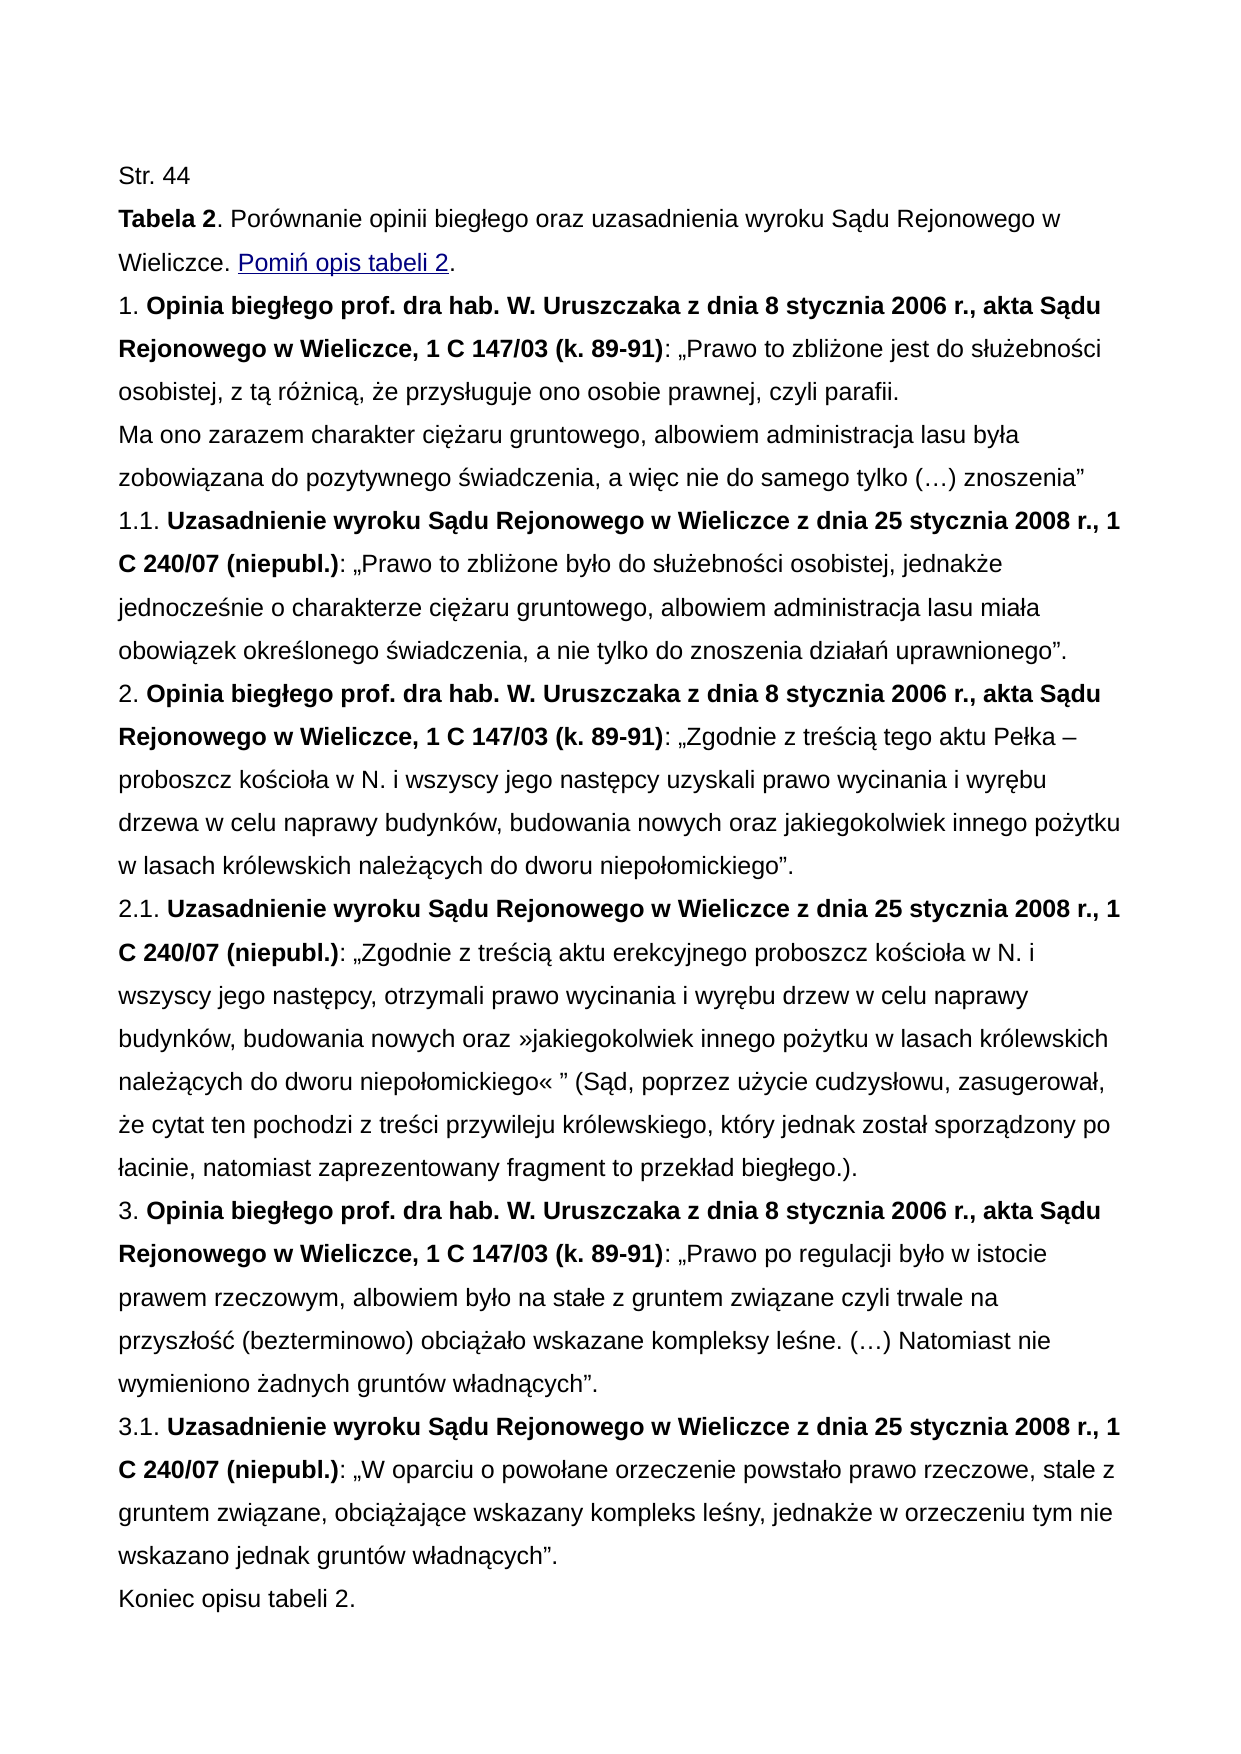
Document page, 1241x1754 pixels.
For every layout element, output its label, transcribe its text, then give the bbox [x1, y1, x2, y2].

text 1. Opinia biegłego prof. dra hab. W. Uruszczaka z dnia 8 stycznia 2006 r., akta Sądu Rejonowego w Wieliczce, 1 C 147/03 (k. 89-91): „Prawo to zbliżone jest do służebności osobistej, z tą różnicą, że przysługuje ono osobie prawnej, czyli parafii. [118, 291, 1122, 406]
text 2. Opinia biegłego prof. dra hab. W. Uruszczaka z dnia 8 stycznia 2006 r., akta Sądu Rejonowego w Wieliczce, 1 C 147/03 (k. 89-91): „Zgodnie z treścią tego aktu Pełka – proboszcz kościoła w N. i wszyscy jego następcy uzyskali prawo wycinania i wyrębu drzewa w celu naprawy budynków, budowania nowych oraz jakiegokolwiek innego pożytku w lasach królewskich należących do dworu niepołomickiego”. [118, 679, 1122, 880]
text Tabela 2. Porównanie opinii biegłego oraz uzasadnienia wyroku Sądu Rejonowego w Wieliczce. Pomiń opis tabeli 2. [118, 204, 1122, 276]
text 3. Opinia biegłego prof. dra hab. W. Uruszczaka z dnia 8 stycznia 2006 r., akta Sądu Rejonowego w Wieliczce, 1 C 147/03 (k. 89-91): „Prawo po regulacji było w istocie prawem rzeczowym, albowiem było na stałe z gruntem związane czyli trwale na przyszłość (bezterminowo) obciążało wskazane kompleksy leśne. (…) Natomiast nie wymieniono żadnych gruntów władnących”. [118, 1196, 1122, 1397]
text Str. 44 [118, 161, 1122, 190]
text Koniec opisu tabeli 2. [118, 1584, 1122, 1613]
text Ma ono zarazem charakter ciężaru gruntowego, albowiem administracja lasu była zobowiązana do pozytywnego świadczenia, a więc nie do samego tylko (…) znoszenia” [118, 420, 1122, 492]
text 2.1. Uzasadnienie wyroku Sądu Rejonowego w Wieliczce z dnia 25 stycznia 2008 r., 1 C 240/07 (niepubl.): „Zgodnie z treścią aktu erekcyjnego proboszcz kościoła w N. i wszyscy jego następcy, otrzymali prawo wycinania i wyrębu drzew w celu naprawy budynków, budowania nowych oraz »jakiegokolwiek innego pożytku w lasach królewskich należących do dworu niepołomickiego« ” (Sąd, poprzez użycie cudzysłowu, zasugerował, że cytat ten pochodzi z treści przywileju królewskiego, który jednak został sporządzony po łacinie, natomiast zaprezentowany fragment to przekład biegłego.). [118, 894, 1122, 1182]
text 1.1. Uzasadnienie wyroku Sądu Rejonowego w Wieliczce z dnia 25 stycznia 2008 r., 1 C 240/07 (niepubl.): „Prawo to zbliżone było do służebności osobistej, jednakże jednocześnie o charakterze ciężaru gruntowego, albowiem administracja lasu miała obowiązek określonego świadczenia, a nie tylko do znoszenia działań uprawnionego”. [118, 506, 1122, 664]
text 3.1. Uzasadnienie wyroku Sądu Rejonowego w Wieliczce z dnia 25 stycznia 2008 r., 1 C 240/07 (niepubl.): „W oparciu o powołane orzeczenie powstało prawo rzeczowe, stale z gruntem związane, obciążające wskazany kompleks leśny, jednakże w orzeczeniu tym nie wskazano jednak gruntów władnących”. [118, 1412, 1122, 1570]
